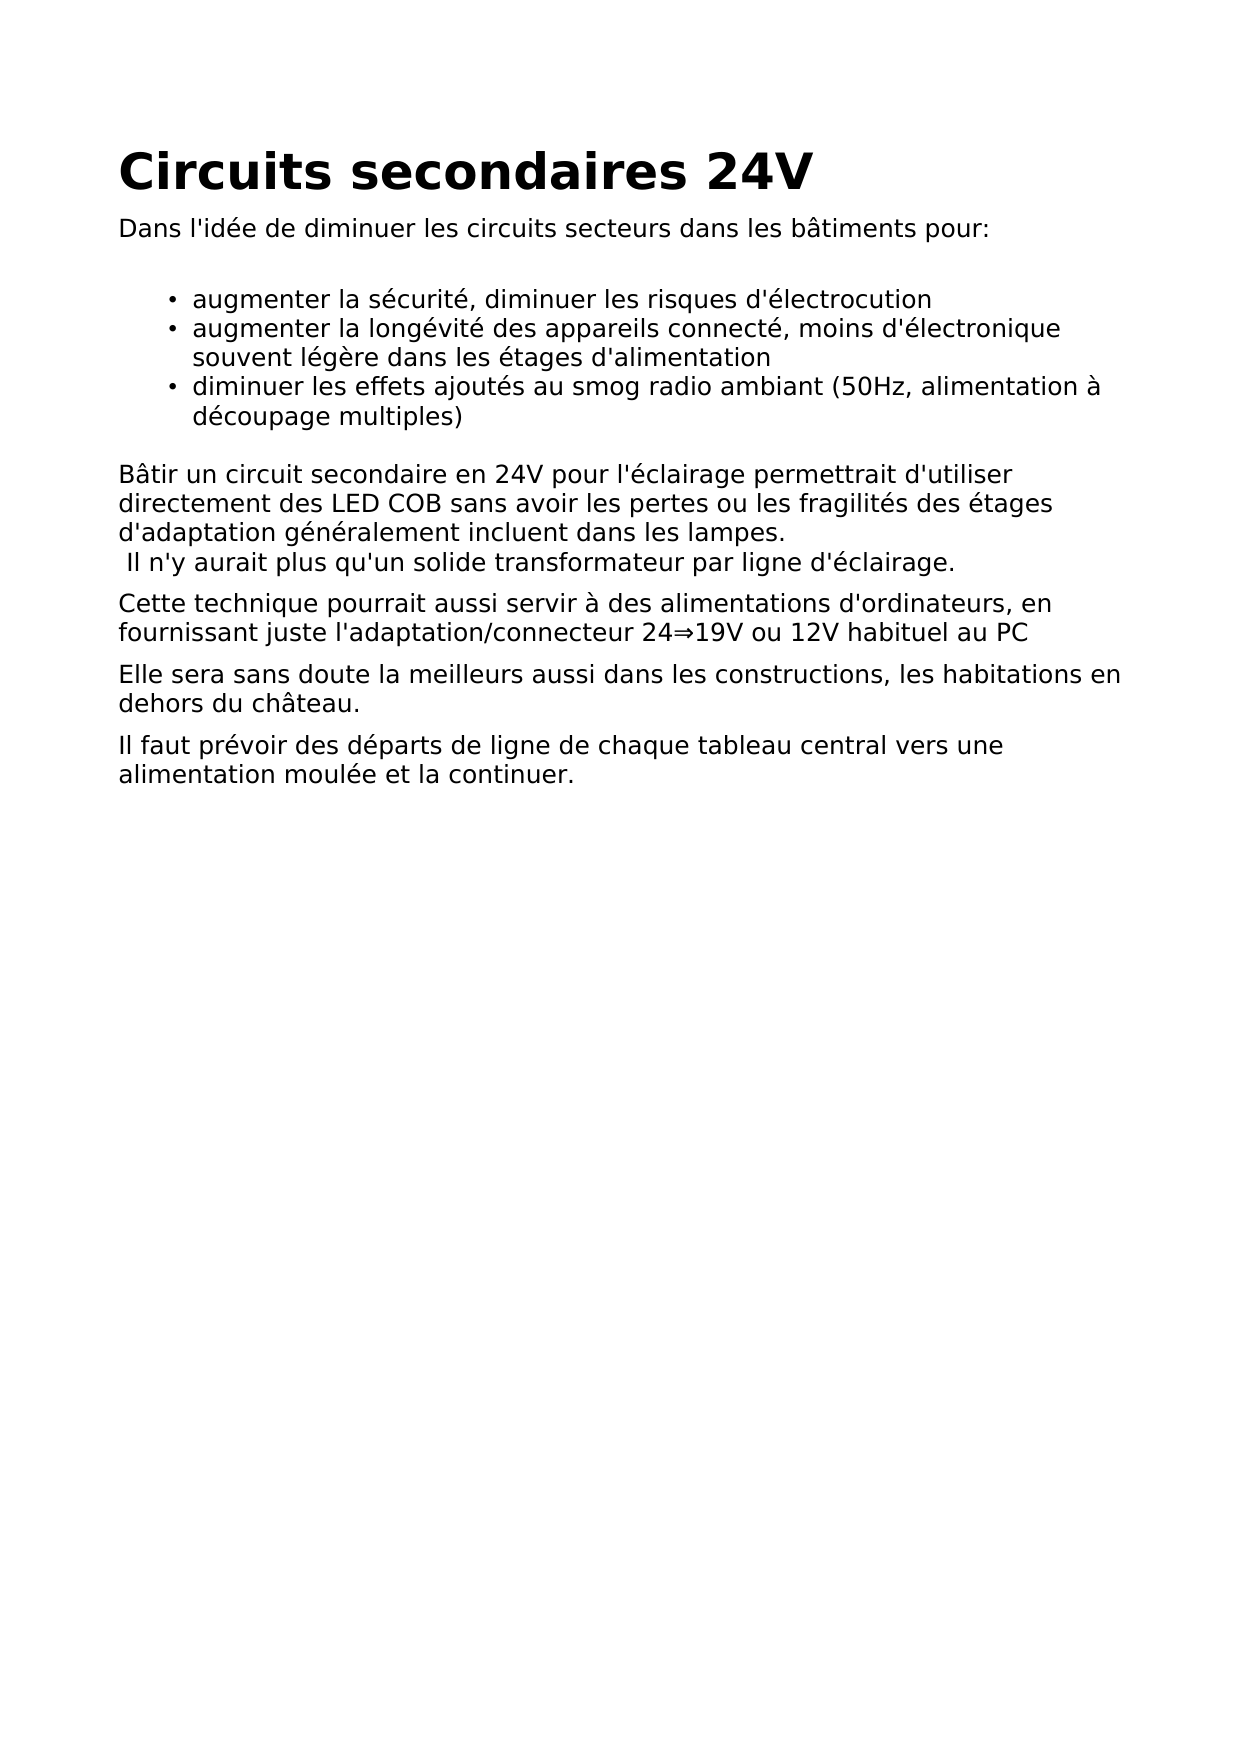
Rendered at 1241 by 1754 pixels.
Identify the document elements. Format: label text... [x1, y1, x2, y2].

list augmenter la longévité des appareils connecté, moins d'électronique souvent légère dans les étages d'alimentation [177, 314, 1122, 372]
text Dans l'idée de diminuer les circuits secteurs dans les bâtiments pour: [118, 214, 1122, 243]
list diminuer les effets ajoutés au smog radio ambiant (50Hz, alimentation à découpage multiples) [177, 372, 1122, 431]
text Bâtir un circuit secondaire en 24V pour l'éclairage permettrait d'utiliser directement des LED COB sans avoir les pertes ou les fragilités des étages d'adaptation généralement incluent dans les lampes. Il n'y aurait plus qu'un solide transformateur par ligne d'éclairage. [118, 460, 1122, 577]
text Elle sera sans doute la meilleurs aussi dans les constructions, les habitations en dehors du château. [118, 660, 1122, 719]
text Il faut prévoir des départs de ligne de chaque tableau central vers une alimentation moulée et la continuer. [118, 731, 1122, 789]
list augmenter la sécurité, diminuer les risques d'électrocution [177, 285, 1122, 314]
text Cette technique pourrait aussi servir à des alimentations d'ordinateurs, en fournissant juste l'adaptation/connecteur 24⇒19V ou 12V habituel au PC [118, 589, 1122, 648]
subtitle Circuits secondaires 24V [118, 143, 1122, 201]
